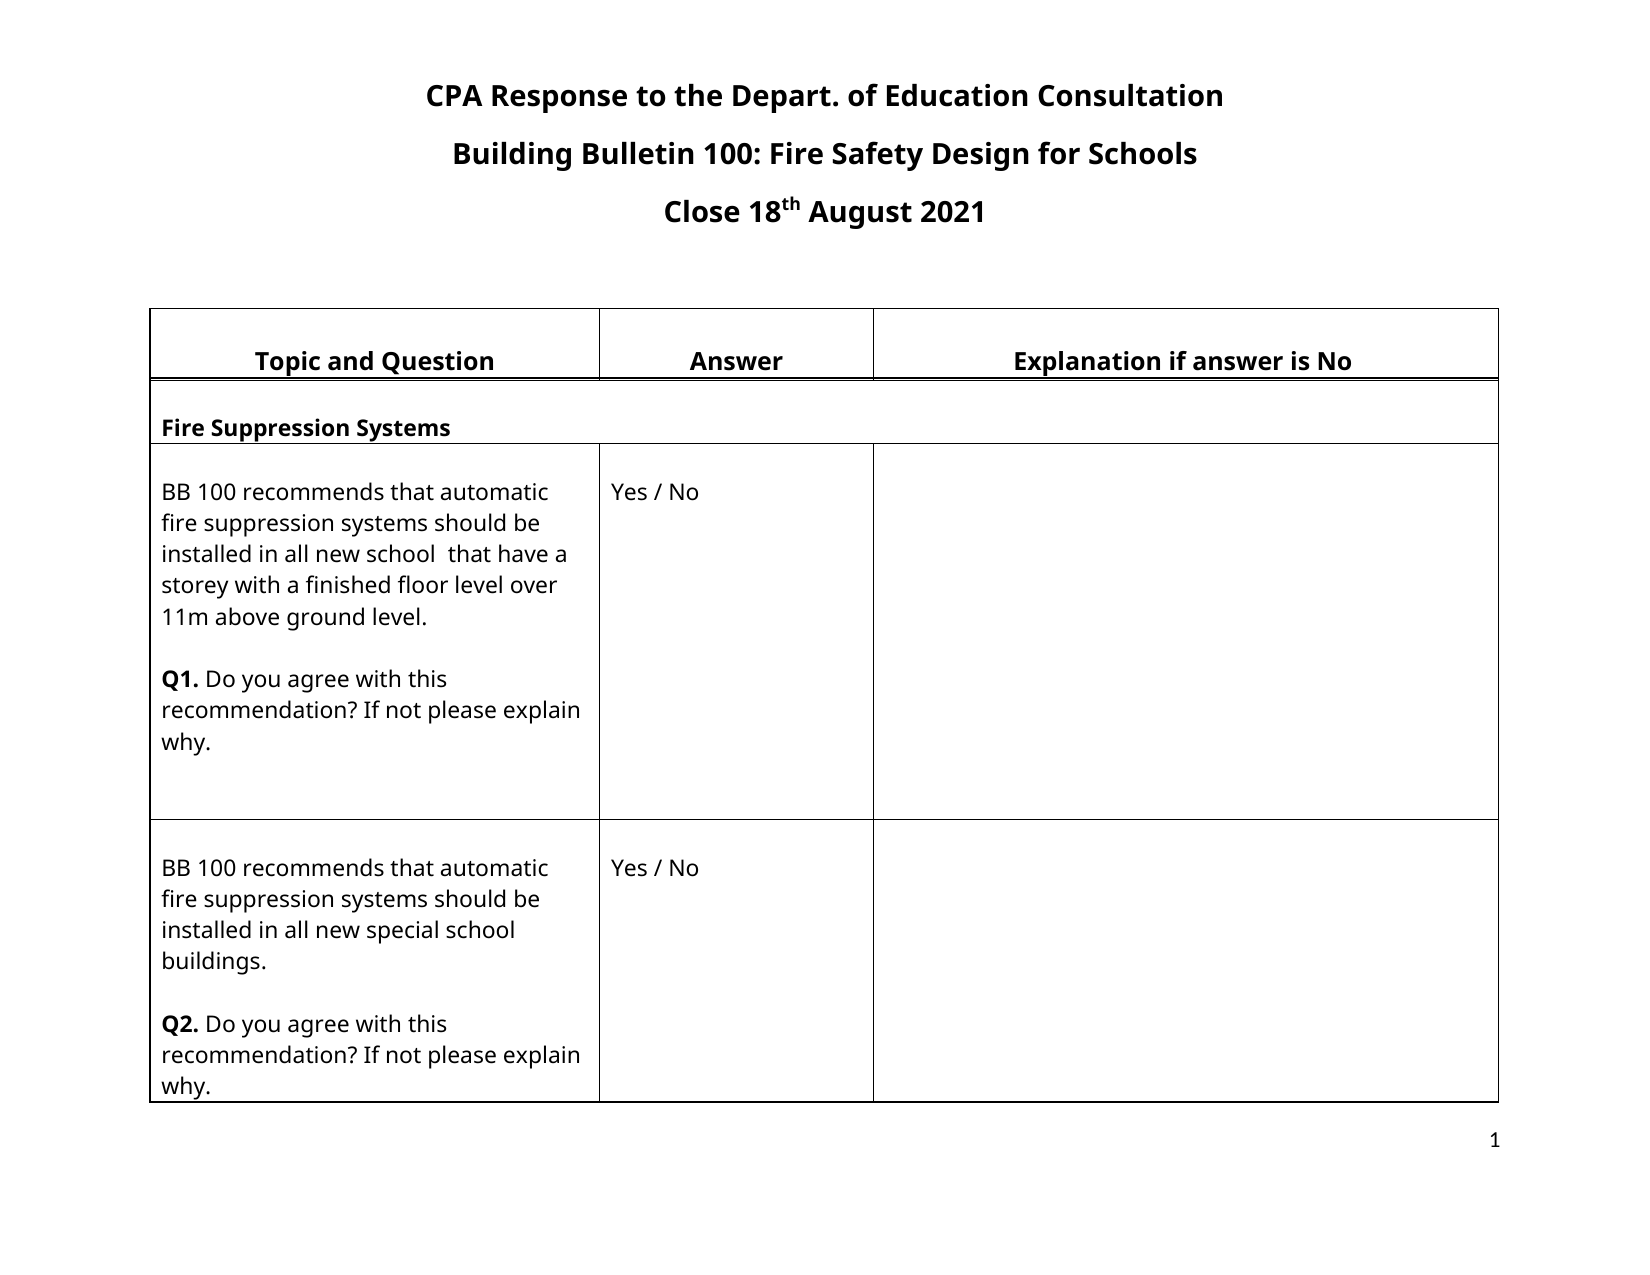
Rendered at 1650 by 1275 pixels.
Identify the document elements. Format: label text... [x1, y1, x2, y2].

table_header Answer [600, 309, 873, 377]
table_header Explanation if answer is No [874, 309, 1498, 377]
text Close 18th August 2021 [150, 192, 1500, 231]
table_cell Yes / No [600, 820, 873, 1101]
table_cell Fire Suppression Systems [151, 381, 1498, 443]
table_cell BB 100 recommends that automatic fire suppression systems should be installed in all new school that have a storey with a finished floor level over 11m above ground level. Q1. Do you agree with this recommendation? If not please explain why. [151, 444, 599, 819]
table_cell BB 100 recommends that automatic fire suppression systems should be installed in all new special school buildings. Q2. Do you agree with this recommendation? If not please explain why. [151, 820, 599, 1101]
table_cell [874, 820, 1498, 1101]
table_cell [874, 444, 1498, 819]
text CPA Response to the Depart. of Education Consultation [150, 75, 1500, 115]
table_cell Yes / No [600, 444, 873, 819]
table_header Topic and Question [151, 309, 599, 377]
text Building Bulletin 100: Fire Safety Design for Schools [150, 133, 1500, 173]
